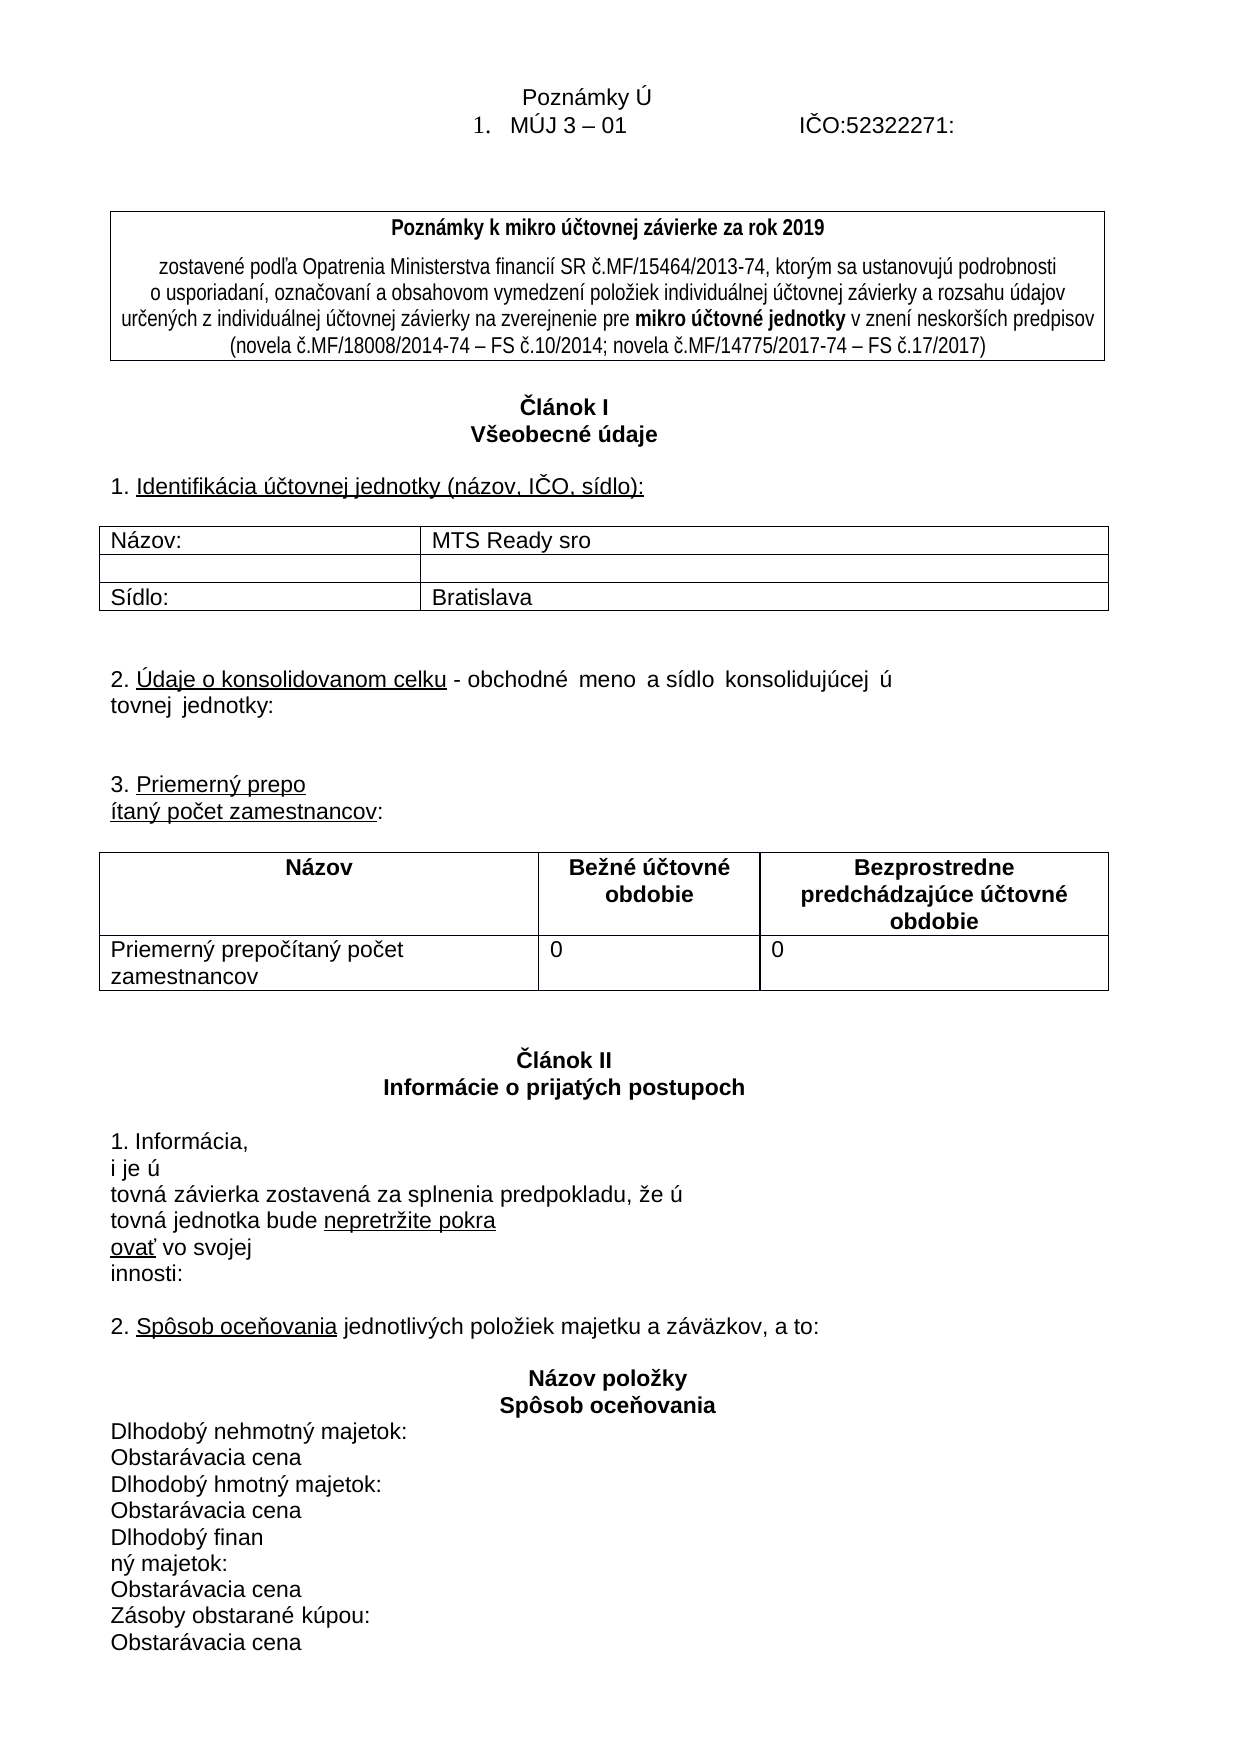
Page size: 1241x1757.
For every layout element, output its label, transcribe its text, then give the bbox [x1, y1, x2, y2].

table_cell 0 [539, 936, 759, 990]
text Dlhodobý finan [110, 1523, 1105, 1550]
text Poznámky k mikro účtovnej závierke za rok 2019 [111, 212, 1104, 240]
text 1. Identifikácia účtovnej jednotky (názov, IČO, sídlo): [110, 473, 1105, 499]
table_header Bežné účtovné obdobie [539, 853, 759, 934]
table_cell [421, 555, 1108, 582]
text Obstarávacia cena [110, 1497, 1105, 1523]
text 2. Spôsob oceňovania jednotlivých položiek majetku a záväzkov, a to: [110, 1313, 1105, 1339]
table_cell Sídlo: [100, 583, 420, 610]
text ovať vo svojej [110, 1233, 1105, 1260]
table_cell [100, 555, 420, 582]
text Dlhodobý nehmotný majetok: [110, 1418, 1105, 1444]
text Zásoby obstarané kúpou: [110, 1602, 1105, 1629]
table_cell Bratislava [421, 583, 1108, 610]
subtitle Článok I [110, 394, 1018, 421]
table_header Bezprostredne predchádzajúce účtovné obdobie [761, 853, 1108, 934]
text 2. Údaje o konsolidovanom celku - obchodné meno a sídlo konsolidujúcej ú [110, 666, 1105, 692]
table_cell 0 [761, 936, 1108, 990]
text i je ú [110, 1154, 1105, 1181]
text Všeobecné údaje [110, 421, 1017, 447]
text innosti: [110, 1260, 1105, 1286]
table_header Názov: [100, 527, 420, 554]
text tovná jednotka bude nepretržite pokra [110, 1207, 1105, 1233]
text Názov položky [110, 1365, 1105, 1392]
text Dlhodobý hmotný majetok: [110, 1471, 1105, 1497]
text 3. Priemerný prepo [110, 771, 1105, 798]
text ítaný počet zamestnancov: [110, 798, 1105, 825]
table_header Názov [100, 853, 538, 934]
text zostavené podľa Opatrenia Ministerstva financií SR č.MF/15464/2013-74, ktorým sa ustanovujú podrobnosti o usporiadaní, označovaní a obsahovom vymedzení položiek individuálnej účtovnej závierky a rozsahu údajov určených z individuálnej účtovnej závierky na zverejnenie pre mikro účtovné jednotky v znení neskorších predpisov [111, 249, 1104, 329]
text ný majetok: [110, 1550, 1105, 1576]
text Obstarávacia cena [110, 1629, 1105, 1655]
text (novela č.MF/18008/2014-74 – FS č.10/2014; novela č.MF/14775/2017-74 – FS č.17/2017) [111, 329, 1104, 360]
text Obstarávacia cena [110, 1576, 1105, 1602]
table_cell Priemerný prepočítaný počet zamestnancov [100, 936, 538, 990]
text tovnej jednotky: [110, 692, 1105, 718]
text tovná závierka zostavená za splnenia predpokladu, že ú [110, 1181, 1105, 1207]
text 1. Informácia, [110, 1128, 1105, 1154]
table_header MTS Ready sro [421, 527, 1108, 554]
text Informácie o prijatých postupoch [110, 1073, 1018, 1100]
text Obstarávacia cena [110, 1444, 1105, 1471]
subtitle Článok II [110, 1047, 1017, 1073]
text Spôsob oceňovania [110, 1392, 1105, 1418]
